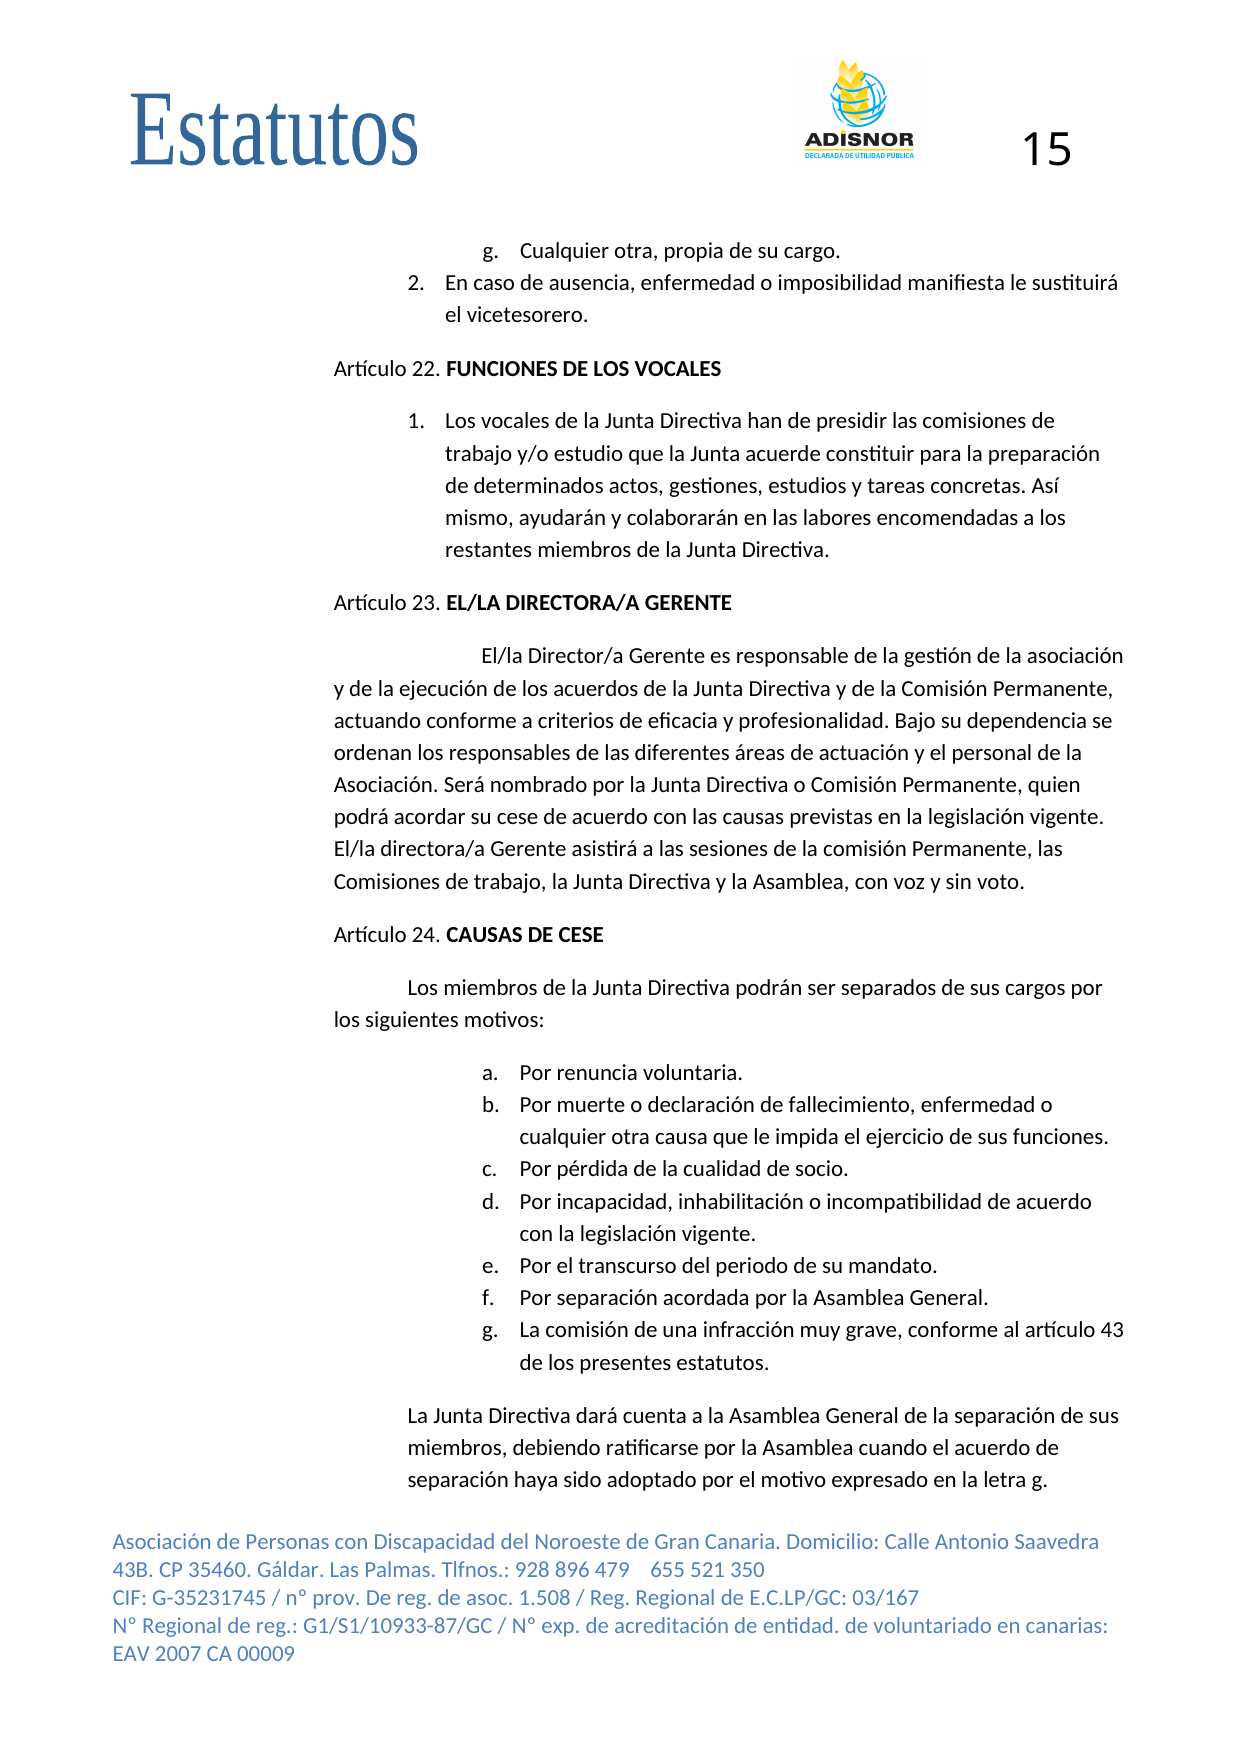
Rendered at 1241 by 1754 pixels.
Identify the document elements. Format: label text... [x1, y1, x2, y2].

list Por el transcurso del periodo de su mandato. [482, 1251, 1128, 1279]
text Artículo 24. CAUSAS DE CESE [333, 920, 1128, 948]
list Por separación acordada por la Asamblea General. [482, 1283, 1128, 1311]
text Los miembros de la Junta Directiva podrán ser separados de sus cargos por los siguientes motivos: [333, 973, 1128, 1033]
text Artículo 23. EL/LA DIRECTORA/A GERENTE [333, 588, 1128, 616]
list Por pérdida de la cualidad de socio. [482, 1154, 1128, 1183]
picture [788, 59, 931, 166]
list Los vocales de la Junta Directiva han de presidir las comisiones de trabajo y/o estudio que la Junta acuerde constituir para la preparación de determinados actos, gestiones, estudios y tareas concretas. Así mismo, ayudarán y colaborarán en las labores encomendadas a los restantes miembros de la Junta Directiva. [407, 407, 1128, 563]
list La comisión de una infracción muy grave, conforme al artículo 43 de los presentes estatutos. [482, 1316, 1128, 1376]
text Artículo 22. FUNCIONES DE LOS VOCALES [112, 354, 1128, 382]
text La Junta Directiva dará cuenta a la Asamblea General de la separación de sus miembros, debiendo ratificarse por la Asamblea cuando el acuerdo de separación haya sido adoptado por el motivo expresado en la letra g. [407, 1401, 1128, 1493]
text El/la Director/a Gerente es responsable de la gestión de la asociación y de la ejecución de los acuerdos de la Junta Directiva y de la Comisión Permanente, actuando conforme a criterios de eficacia y profesionalidad. Bajo su dependencia se ordenan los responsables de las diferentes áreas de actuación y el personal de la Asociación. Será nombrado por la Junta Directiva o Comisión Permanente, quien podrá acordar su cese de acuerdo con las causas previstas en la legislación vigente. El/la directora/a Gerente asistirá a las sesiones de la comisión Permanente, las Comisiones de trabajo, la Junta Directiva y la Asamblea, con voz y sin voto. [333, 641, 1128, 895]
list Cualquier otra, propia de su cargo. [482, 236, 1128, 264]
list Por renuncia voluntaria. [482, 1058, 1128, 1086]
list Por muerte o declaración de fallecimiento, enfermedad o cualquier otra causa que le impida el ejercicio de sus funciones. [482, 1090, 1128, 1150]
list En caso de ausencia, enfermedad o imposibilidad manifiesta le sustituirá el vicetesorero. [407, 268, 1128, 329]
list Por incapacidad, inhabilitación o incompatibilidad de acuerdo con la legislación vigente. [482, 1187, 1128, 1247]
